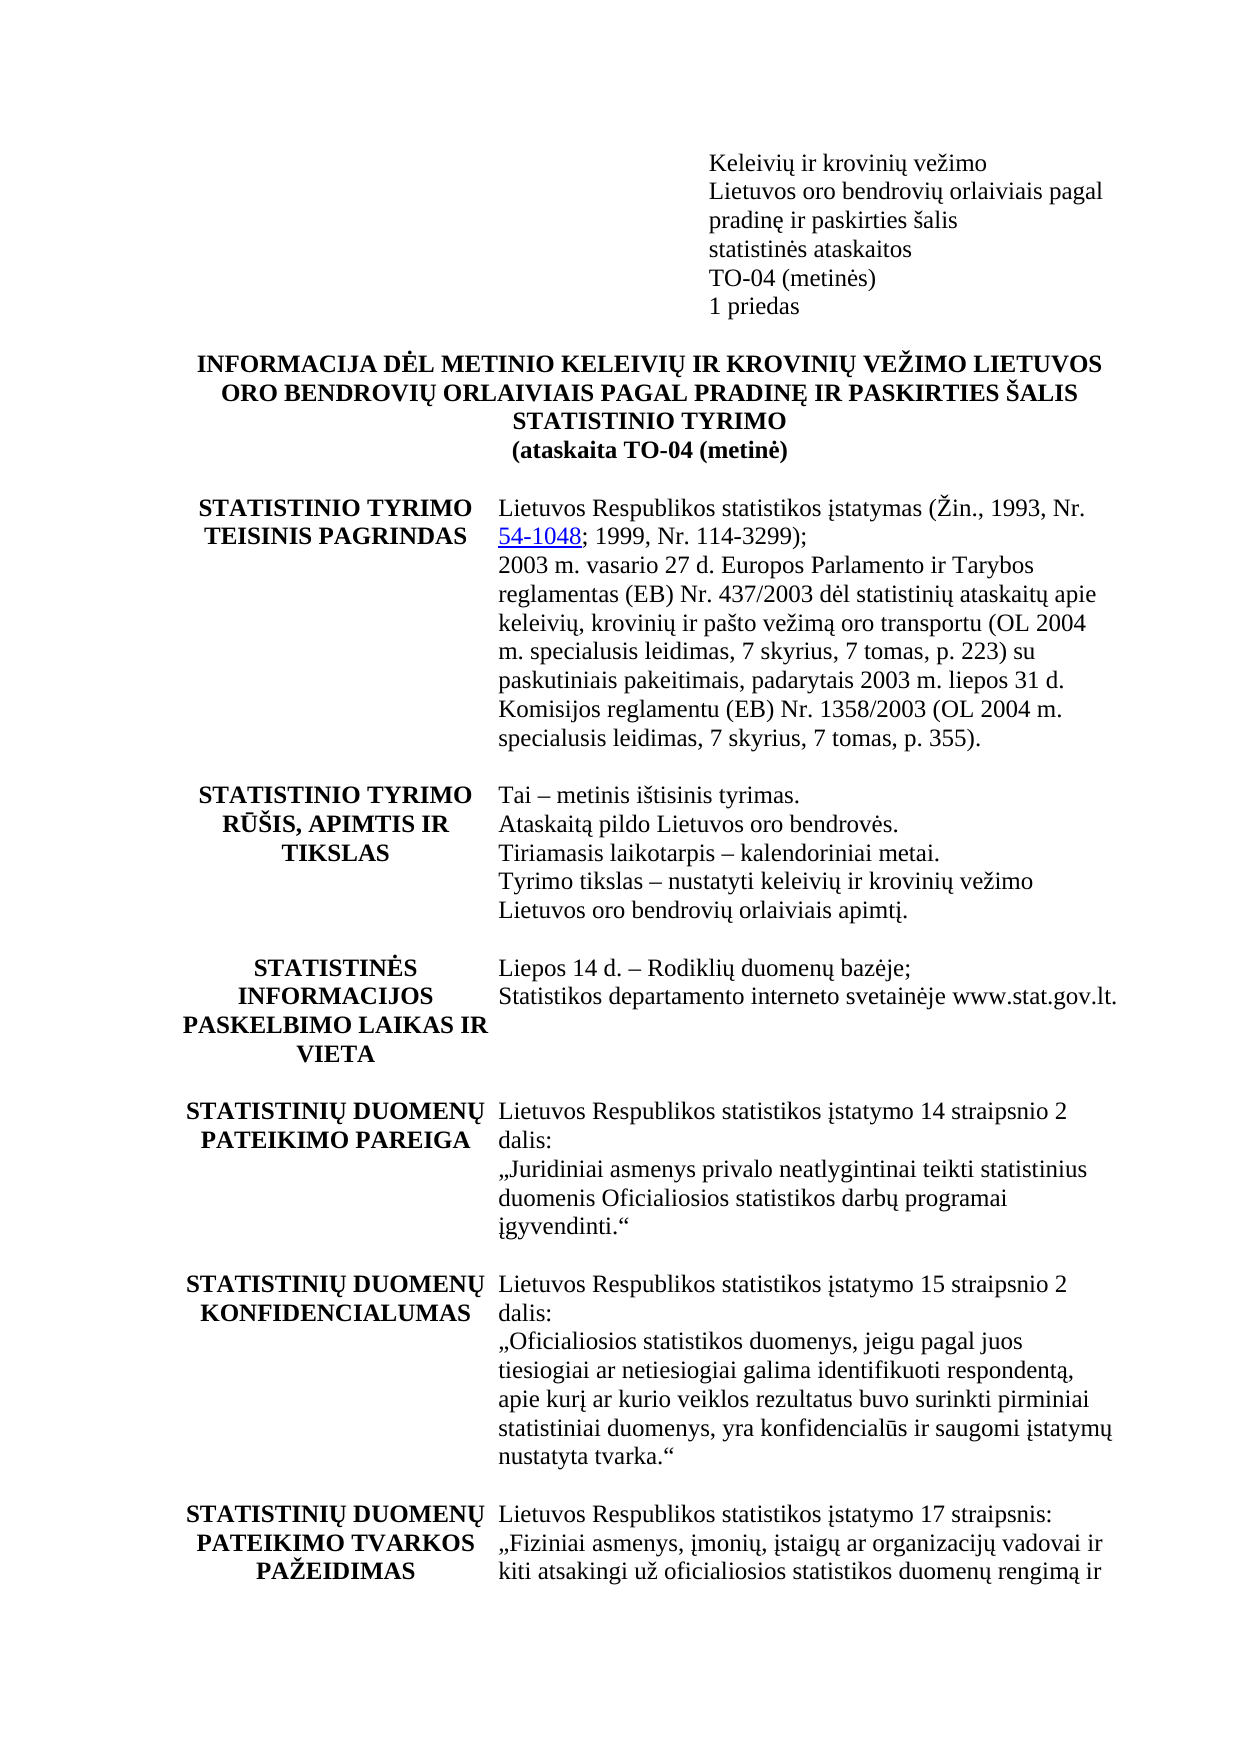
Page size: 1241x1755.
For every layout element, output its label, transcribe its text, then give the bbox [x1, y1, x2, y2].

table_cell STATISTINIŲ DUOMENŲ KONFIDENCIALUMAS [177, 1269, 494, 1499]
text Keleivių ir krovinių vežimo [709, 148, 1122, 176]
table_cell Lietuvos Respublikos statistikos įstatymo 17 straipsnis: „Fiziniai asmenys, įmonių, įstaigų ar organizacijų vadovai ir kiti atsakingi už oficialiosios statistikos duomenų rengimą ir [494, 1499, 1122, 1585]
table_cell STATISTINIŲ DUOMENŲ PATEIKIMO PAREIGA [177, 1096, 494, 1269]
table_header STATISTINIO TYRIMO TEISINIS PAGRINDAS [177, 493, 494, 780]
text pradinę ir paskirties šalis [177, 205, 1122, 234]
text Lietuvos oro bendrovių orlaiviais pagal [177, 176, 1122, 205]
table_cell Lietuvos Respublikos statistikos įstatymo 14 straipsnio 2 dalis: „Juridiniai asmenys privalo neatlygintinai teikti statistinius duomenis Oficialiosios statistikos darbų programai įgyvendinti.“ [494, 1096, 1122, 1269]
table_cell STATISTINĖS INFORMACIJOS PASKELBIMO LAIKAS IR VIETA [177, 953, 494, 1096]
table_cell STATISTINIO TYRIMO RŪŠIS, APIMTIS IR TIKSLAS [177, 780, 494, 953]
text INFORMACIJA DĖL METINIO KELEIVIŲ IR KROVINIŲ VEŽIMO LIETUVOS ORO BENDROVIŲ ORLAIVIAIS PAGAL PRADINĘ IR PASKIRTIES ŠALIS STATISTINIO TYRIMO [177, 349, 1122, 435]
table_cell Lietuvos Respublikos statistikos įstatymo 15 straipsnio 2 dalis: „Oficialiosios statistikos duomenys, jeigu pagal juos tiesiogiai ar netiesiogiai galima identifikuoti respondentą, apie kurį ar kurio veiklos rezultatus buvo surinkti pirminiai statistiniai duomenys, yra konfidencialūs ir saugomi įstatymų nustatyta tvarka.“ [494, 1269, 1122, 1499]
text statistinės ataskaitos [177, 234, 1122, 263]
table_cell Tai – metinis ištisinis tyrimas. Ataskaitą pildo Lietuvos oro bendrovės. Tiriamasis laikotarpis – kalendoriniai metai. Tyrimo tikslas – nustatyti keleivių ir krovinių vežimo Lietuvos oro bendrovių orlaiviais apimtį. [494, 780, 1122, 953]
table_cell STATISTINIŲ DUOMENŲ PATEIKIMO TVARKOS PAŽEIDIMAS [177, 1499, 494, 1585]
table_cell Liepos 14 d. – Rodiklių duomenų bazėje; Statistikos departamento interneto svetainėje www.stat.gov.lt. [494, 953, 1122, 1096]
table_header Lietuvos Respublikos statistikos įstatymas (Žin., 1993, Nr. 54-1048; 1999, Nr. 114-3299); 2003 m. vasario 27 d. Europos Parlamento ir Tarybos reglamentas (EB) Nr. 437/2003 dėl statistinių ataskaitų apie keleivių, krovinių ir pašto vežimą oro transportu (OL 2004 m. specialusis leidimas, 7 skyrius, 7 tomas, p. 223) su paskutiniais pakeitimais, padarytais 2003 m. liepos 31 d. Komisijos reglamentu (EB) Nr. 1358/2003 (OL 2004 m. specialusis leidimas, 7 skyrius, 7 tomas, p. 355). [494, 493, 1122, 780]
text TO-04 (metinės) [177, 263, 1122, 291]
text (ataskaita TO-04 (metinė) [177, 435, 1122, 464]
text 1 priedas [177, 291, 1122, 320]
